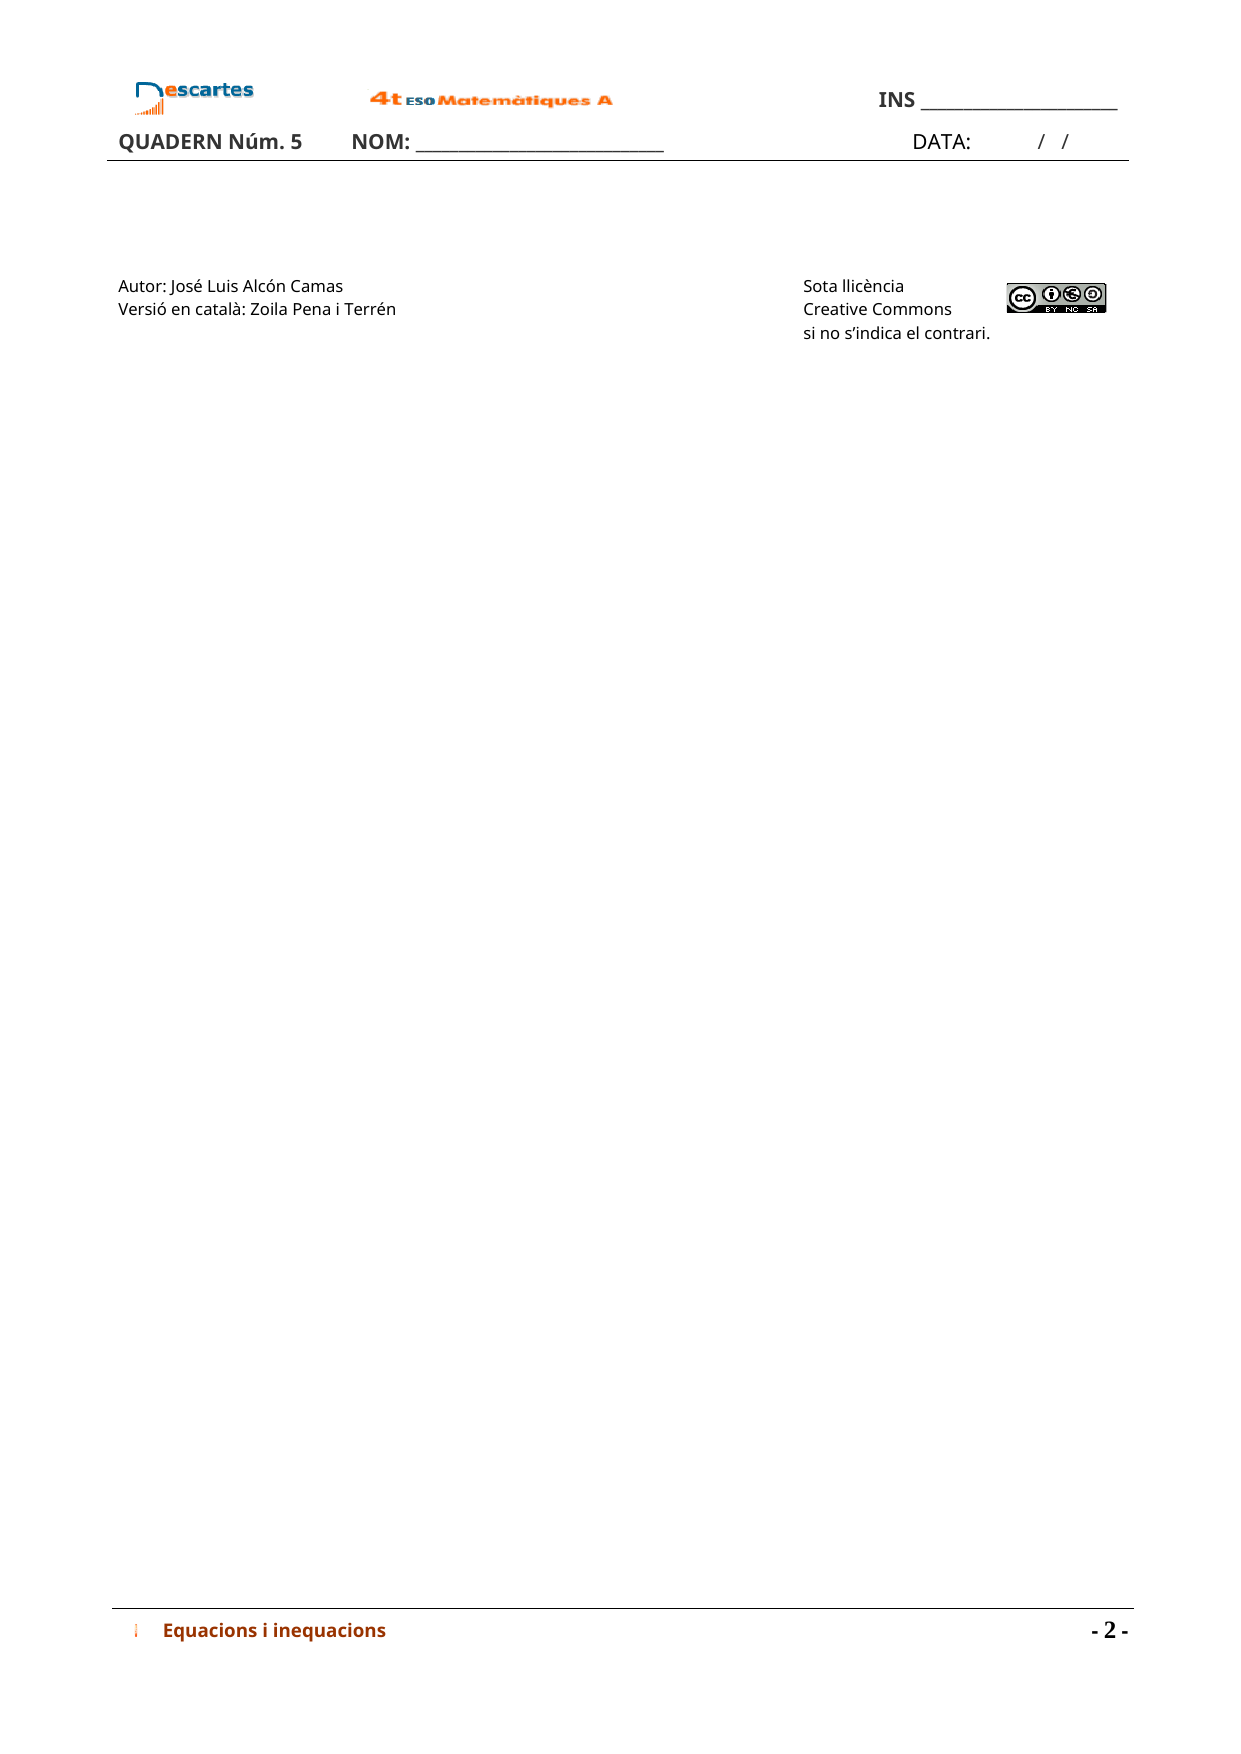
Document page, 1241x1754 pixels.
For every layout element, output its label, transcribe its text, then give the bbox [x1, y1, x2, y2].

table_header [979, 274, 1129, 322]
table_cell [107, 322, 792, 345]
picture [134, 1623, 138, 1637]
table_header Autor: José Luis Alcón Camas [107, 274, 792, 298]
picture [1006, 283, 1107, 313]
table_cell si no s’indica el contrari. [792, 322, 1129, 345]
table_cell Creative Commons [792, 298, 979, 322]
table_cell Versió en català: Zoila Pena i Terrén [107, 298, 792, 322]
table_header Sota llicència [792, 274, 979, 298]
picture [134, 82, 257, 115]
